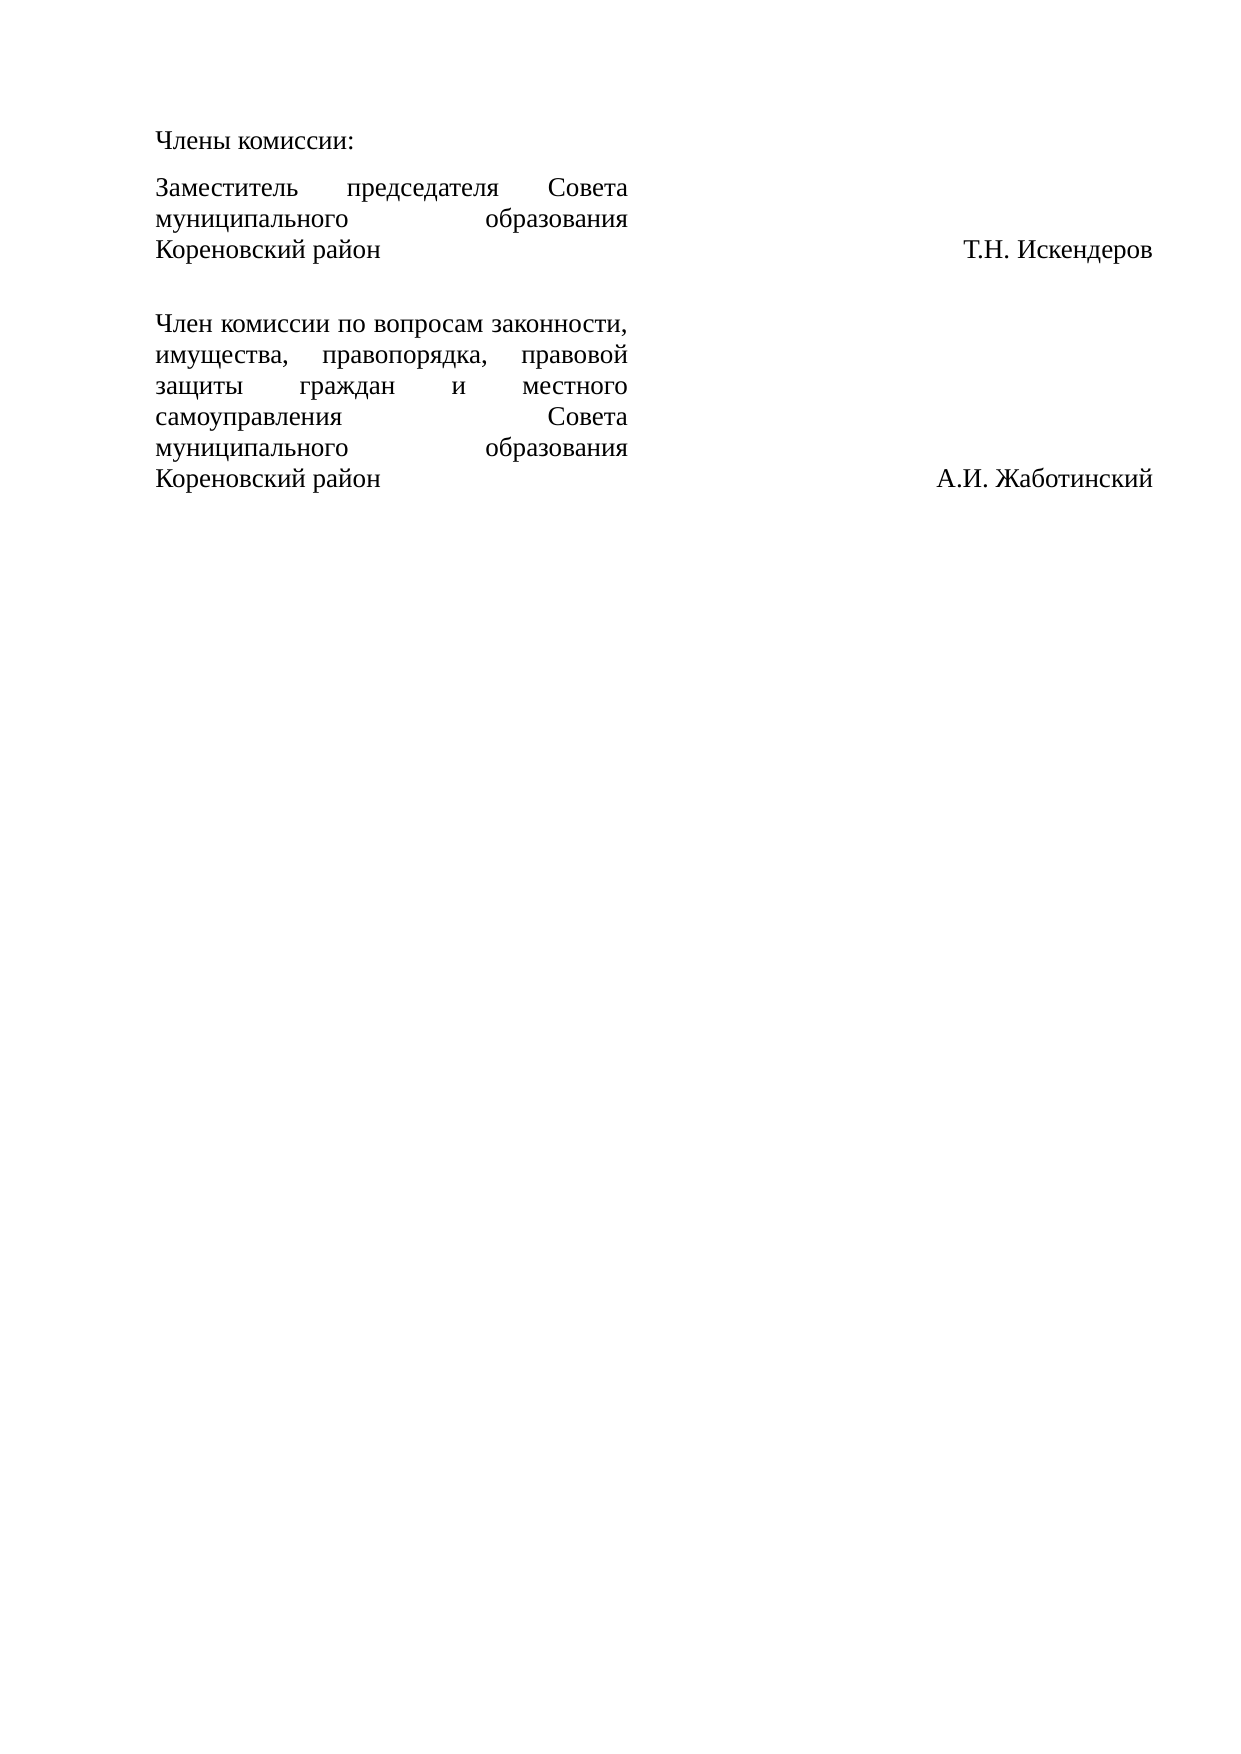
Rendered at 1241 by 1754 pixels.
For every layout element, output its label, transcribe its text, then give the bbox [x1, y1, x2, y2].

table_cell [634, 118, 1159, 165]
table_cell Заместитель председателя Совета муниципального образования Кореновский район [149, 165, 634, 301]
table_cell А.И. Жаботинский [634, 301, 1159, 499]
table_cell Члены комиссии: [149, 118, 634, 165]
table_cell Т.Н. Искендеров [634, 165, 1159, 301]
table_cell Член комиссии по вопросам законности, имущества, правопорядка, правовой защиты граждан и местного самоуправления Совета муниципального образования Кореновский район [149, 301, 634, 499]
